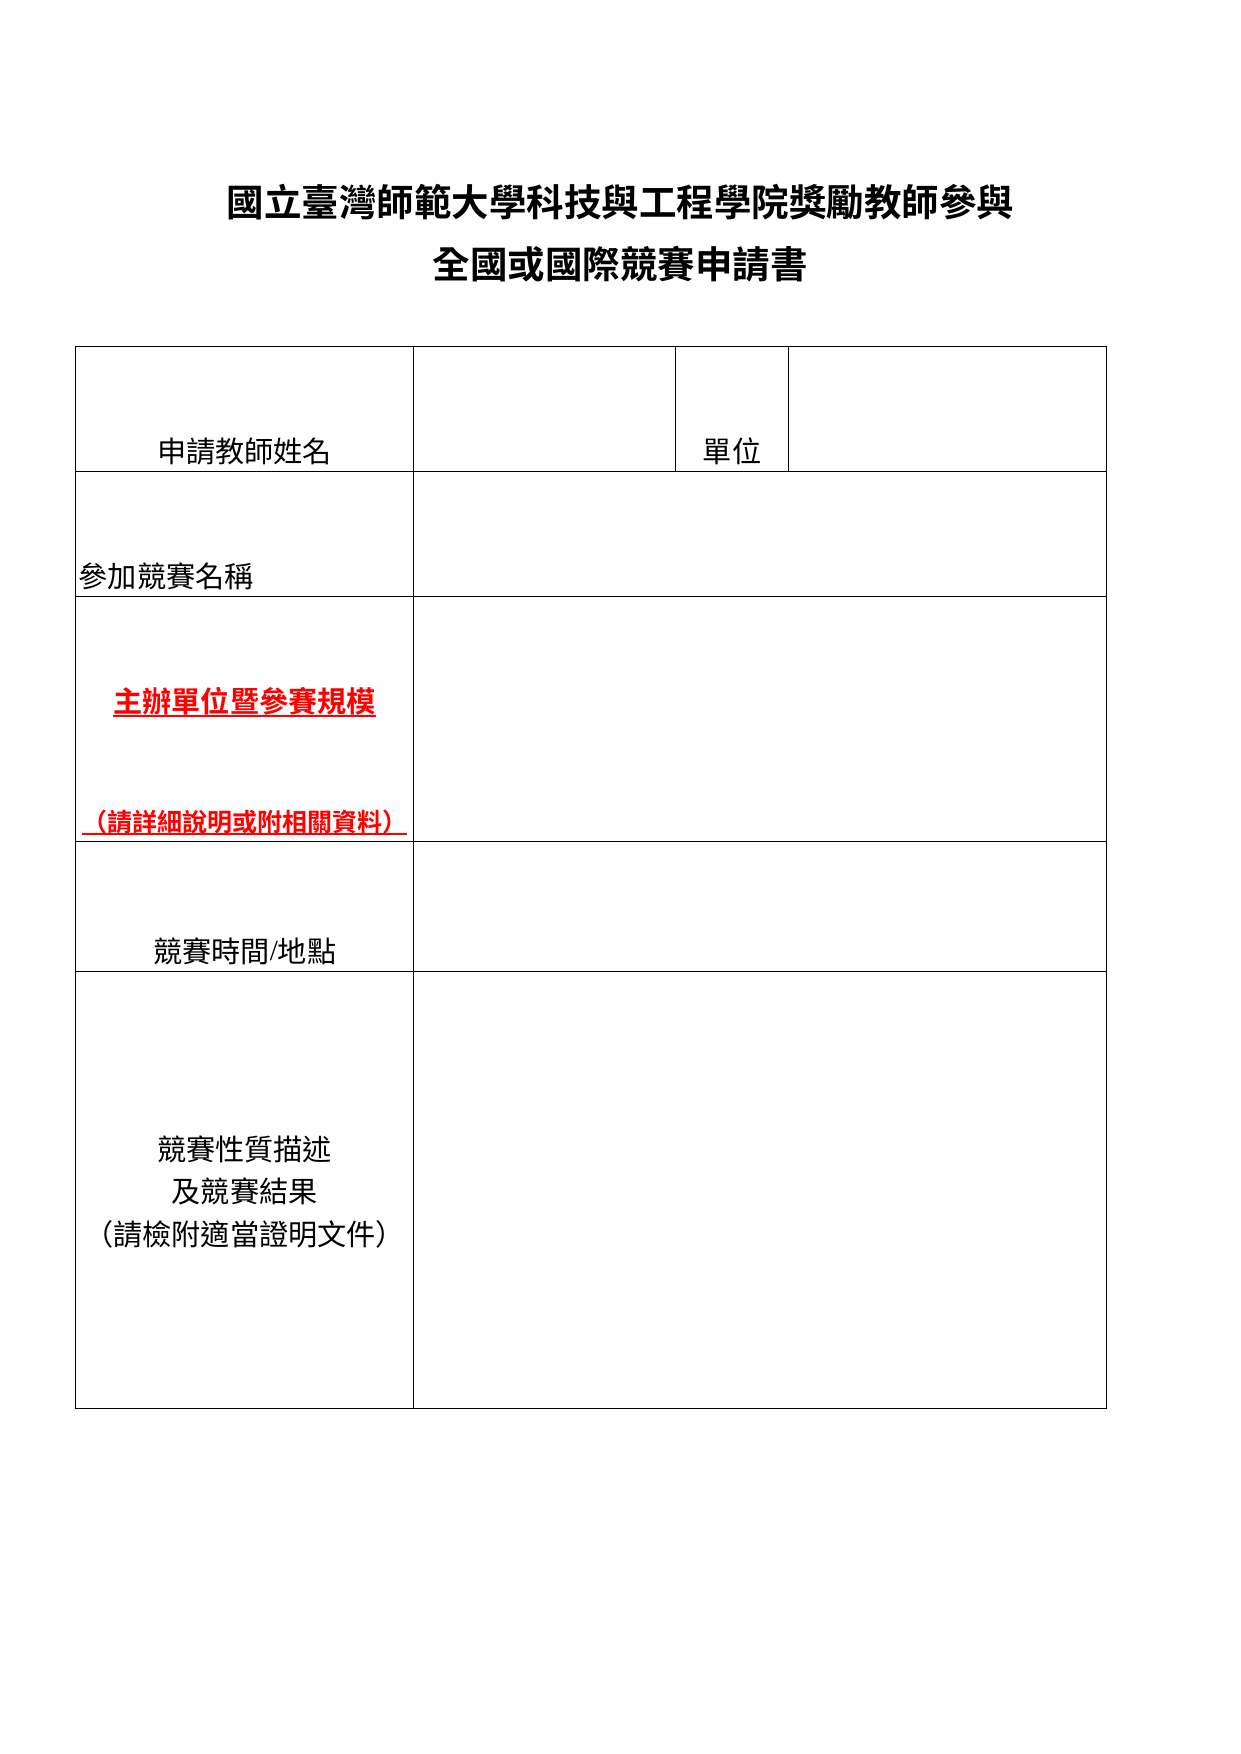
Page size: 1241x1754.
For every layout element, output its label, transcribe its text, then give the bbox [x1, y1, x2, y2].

table_cell [414, 842, 1106, 971]
table_cell [414, 972, 1106, 1408]
table_header [414, 347, 675, 471]
table_header 申請教師姓名 [76, 347, 413, 471]
table_cell 參加競賽名稱 [76, 472, 413, 596]
text 國立臺灣師範大學科技與工程學院獎勵教師參與 [148, 158, 1092, 221]
table_header [789, 347, 1106, 471]
table_cell 競賽時間/地點 [76, 842, 413, 971]
table_cell 競賽性質描述 及競賽結果 （請檢附適當證明文件） [76, 972, 413, 1408]
table_cell [414, 472, 1106, 596]
table_cell 主辦單位暨參賽規模 （請詳細說明或附相關資料） [76, 597, 413, 841]
table_header 單位 [676, 347, 788, 471]
table_cell [414, 597, 1106, 841]
text 全國或國際競賽申請書 [148, 221, 1092, 283]
